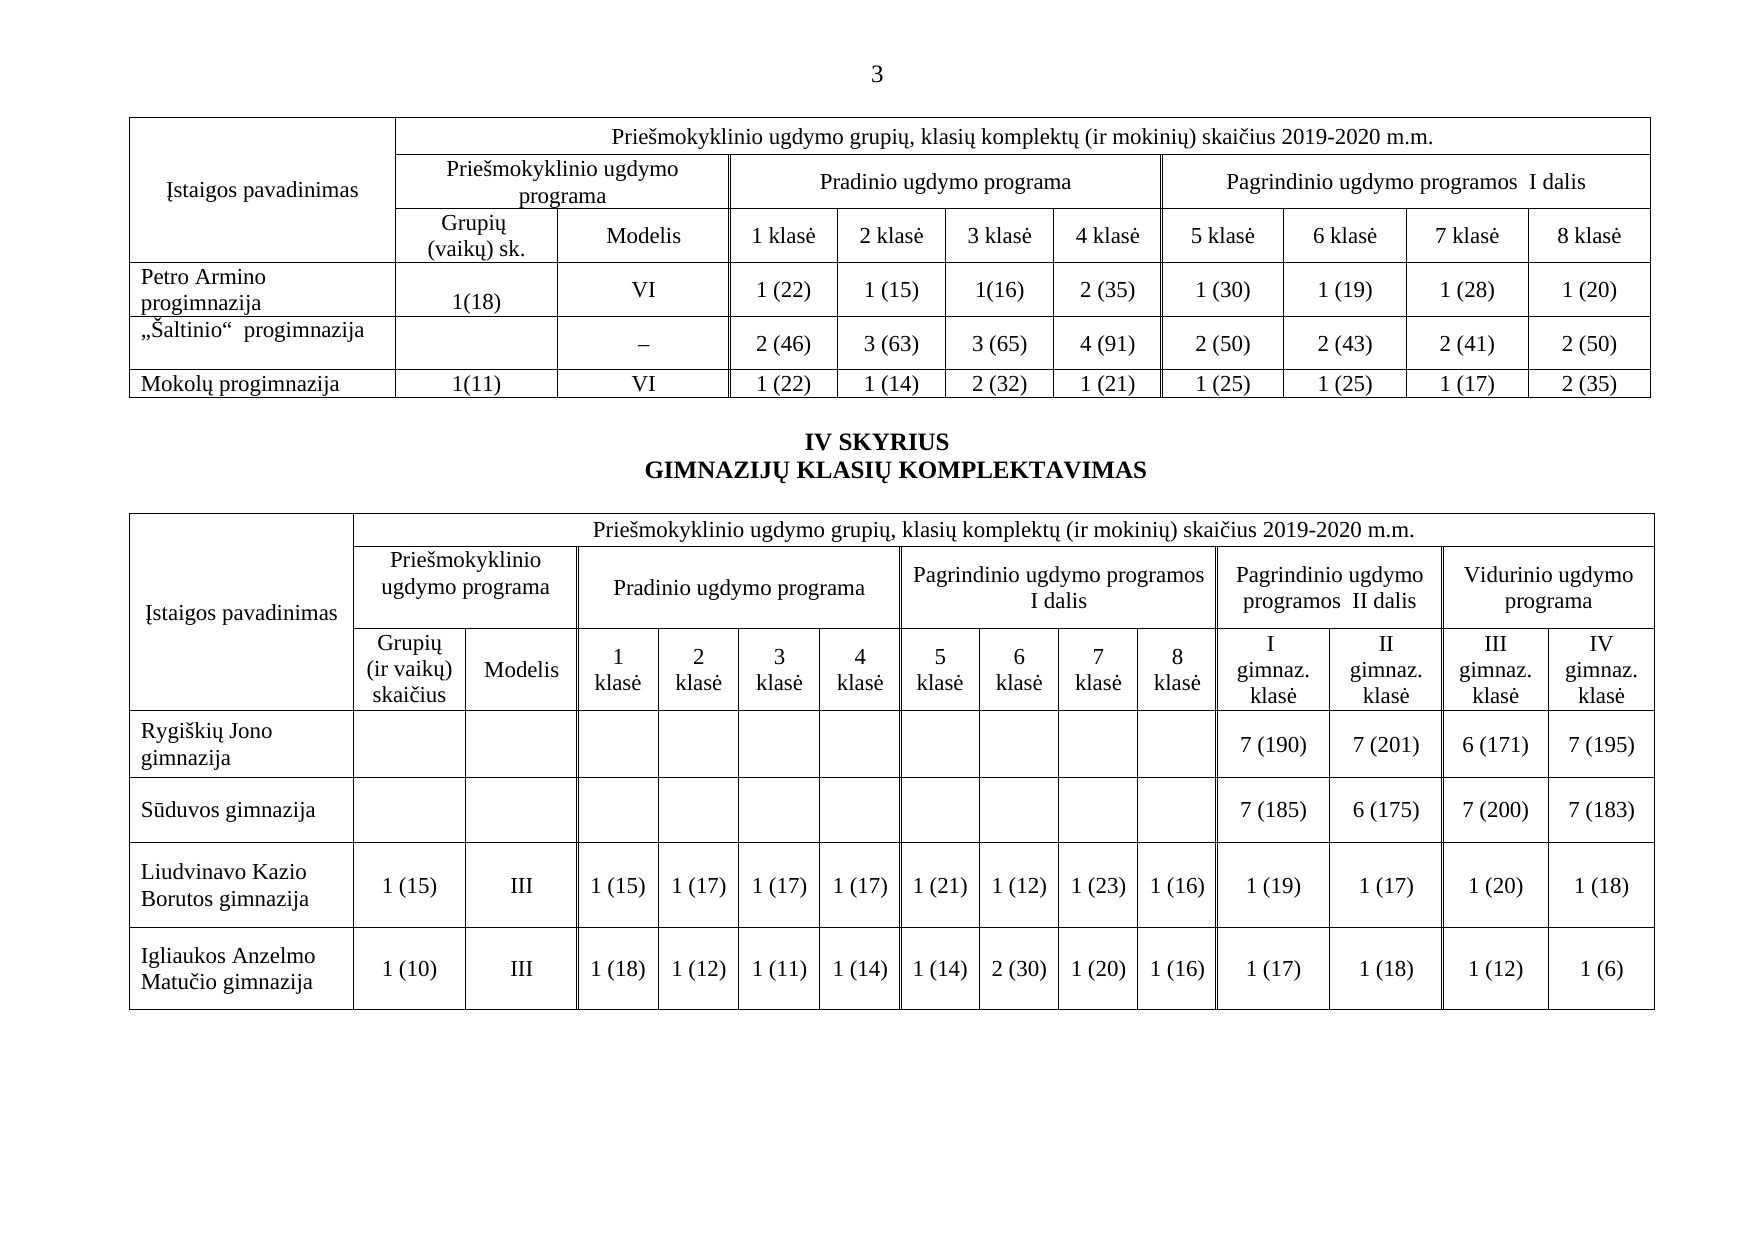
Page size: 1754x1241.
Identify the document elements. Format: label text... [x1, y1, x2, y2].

table_cell [579, 711, 658, 777]
table_cell 1 (22) [731, 263, 837, 316]
table_cell 2 klasė [838, 209, 945, 262]
table_cell 1 (10) [354, 928, 465, 1009]
table_cell 1 (23) [1059, 843, 1137, 927]
table_cell [739, 778, 819, 842]
table_cell 5 klasė [902, 629, 979, 710]
table_cell 1 (15) [838, 263, 945, 316]
table_cell III gimnaz. klasė [1444, 629, 1548, 710]
table_cell Modelis [558, 209, 728, 262]
table_cell [1059, 711, 1137, 777]
table_cell 1 (20) [1059, 928, 1137, 1009]
table_cell 2 klasė [659, 629, 738, 710]
table_cell Modelis [466, 629, 576, 710]
table_cell 1 (20) [1444, 843, 1548, 927]
table_cell Priešmokyklinio ugdymo programa [396, 155, 728, 208]
table_cell IV gimnaz. klasė [1549, 629, 1654, 710]
text IV SKYRIUS [118, 427, 1636, 455]
table_cell 2 (50) [1529, 317, 1650, 369]
table_cell 7 (195) [1549, 711, 1654, 777]
table_cell 1 (19) [1218, 843, 1329, 927]
table_cell Mokolų progimnazija [130, 370, 395, 397]
table_cell 3 (63) [838, 317, 945, 369]
table_cell 1 (25) [1284, 370, 1406, 397]
table_cell 1 (14) [902, 928, 979, 1009]
table_cell Vidurinio ugdymo programa [1444, 547, 1654, 628]
table_cell 1 (17) [1218, 928, 1329, 1009]
table_cell Rygiškių Jono gimnazija [130, 711, 353, 777]
table_cell [902, 711, 979, 777]
table_cell 8 klasė [1529, 209, 1650, 262]
table_cell [659, 711, 738, 777]
table_cell VI [558, 370, 728, 397]
text GIMNAZIJŲ KLASIŲ KOMPLEKTAVIMAS [156, 455, 1636, 484]
table_cell 1 (20) [1529, 263, 1650, 316]
table_cell 2 (35) [1054, 263, 1160, 316]
table_cell 7 klasė [1059, 629, 1137, 710]
table_cell [1138, 778, 1215, 842]
table_cell [1138, 711, 1215, 777]
table_cell Petro Armino progimnazija [130, 263, 395, 316]
table_cell 1 (21) [902, 843, 979, 927]
table_cell 2 (50) [1163, 317, 1283, 369]
table_cell Igliaukos Anzelmo Matučio gimnazija [130, 928, 353, 1009]
table_cell 2 (30) [980, 928, 1058, 1009]
table_cell 1 (18) [1330, 928, 1441, 1009]
table_cell [739, 711, 819, 777]
table_cell Pagrindinio ugdymo programos I dalis [902, 547, 1215, 628]
table_cell Liudvinavo Kazio Borutos gimnazija [130, 843, 353, 927]
table_cell 2 (43) [1284, 317, 1406, 369]
table_cell 6 (175) [1330, 778, 1441, 842]
table_cell 1 (21) [1054, 370, 1160, 397]
table_cell 1 (15) [354, 843, 465, 927]
table_cell 3 klasė [739, 629, 819, 710]
table_cell II gimnaz. klasė [1330, 629, 1441, 710]
table_cell [396, 317, 557, 369]
table_cell 3 (65) [946, 317, 1053, 369]
table_cell Pradinio ugdymo programa [731, 155, 1160, 208]
table_cell Pagrindinio ugdymo programos II dalis [1218, 547, 1441, 628]
table_cell [579, 778, 658, 842]
table_cell Pradinio ugdymo programa [579, 547, 899, 628]
table_cell [659, 778, 738, 842]
table_cell [354, 778, 465, 842]
table_cell 5 klasė [1163, 209, 1283, 262]
table_cell 7 (200) [1444, 778, 1548, 842]
table_header Įstaigos pavadinimas [130, 514, 353, 710]
table_cell [980, 778, 1058, 842]
table_cell [466, 711, 576, 777]
table_cell 1 (16) [1138, 928, 1215, 1009]
table_cell 2 (41) [1407, 317, 1528, 369]
table_cell 4 klasė [820, 629, 899, 710]
table_cell 1(16) [946, 263, 1053, 316]
table_cell 1 (17) [739, 843, 819, 927]
table_cell 2 (46) [731, 317, 837, 369]
table_cell 8 klasė [1138, 629, 1215, 710]
table_cell VI [558, 263, 728, 316]
table_cell 7 (183) [1549, 778, 1654, 842]
table_cell 6 klasė [980, 629, 1058, 710]
table_cell 1 (6) [1549, 928, 1654, 1009]
table_cell [902, 778, 979, 842]
table_header Įstaigos pavadinimas [130, 118, 395, 262]
table_cell 1 (11) [739, 928, 819, 1009]
table_header Priešmokyklinio ugdymo grupių, klasių komplektų (ir mokinių) skaičius 2019-2020 m.m. [396, 118, 1650, 154]
table_cell 4 klasė [1054, 209, 1160, 262]
table_cell 6 klasė [1284, 209, 1406, 262]
table_cell 1 (18) [579, 928, 658, 1009]
table_cell 6 (171) [1444, 711, 1548, 777]
table_cell 1 (12) [1444, 928, 1548, 1009]
table_cell 1 klasė [731, 209, 837, 262]
table_cell [820, 711, 899, 777]
table_cell Grupių (vaikų) sk. [396, 209, 557, 262]
table_cell 7 klasė [1407, 209, 1528, 262]
table_cell I gimnaz. klasė [1218, 629, 1329, 710]
table_cell [980, 711, 1058, 777]
table_cell „Šaltinio“ progimnazija [130, 317, 395, 369]
table_cell 7 (190) [1218, 711, 1329, 777]
table_cell Priešmokyklinio ugdymo programa [354, 547, 576, 628]
table_cell 1(18) [396, 263, 557, 316]
table_cell 1 (17) [1407, 370, 1528, 397]
table_header Priešmokyklinio ugdymo grupių, klasių komplektų (ir mokinių) skaičius 2019-2020 m.m. [354, 514, 1654, 546]
table_cell [820, 778, 899, 842]
table_cell 1 (25) [1163, 370, 1283, 397]
table_cell 1 (15) [579, 843, 658, 927]
table_cell 1 (12) [659, 928, 738, 1009]
table_cell 1 (17) [659, 843, 738, 927]
table_cell 7 (201) [1330, 711, 1441, 777]
table_cell 1 (14) [838, 370, 945, 397]
table_cell 3 klasė [946, 209, 1053, 262]
table_cell 2 (35) [1529, 370, 1650, 397]
table_cell [466, 778, 576, 842]
table_cell [1059, 778, 1137, 842]
table_cell 1 (12) [980, 843, 1058, 927]
table_cell 1 klasė [579, 629, 658, 710]
table_cell 1 (22) [731, 370, 837, 397]
table_cell 1 (19) [1284, 263, 1406, 316]
table_cell – [558, 317, 728, 369]
table_cell III [466, 843, 576, 927]
table_cell 1(11) [396, 370, 557, 397]
table_cell 2 (32) [946, 370, 1053, 397]
table_cell 1 (30) [1163, 263, 1283, 316]
table_cell Sūduvos gimnazija [130, 778, 353, 842]
table_cell 1 (14) [820, 928, 899, 1009]
table_cell III [466, 928, 576, 1009]
table_cell Pagrindinio ugdymo programos I dalis [1163, 155, 1650, 208]
table_cell 1 (17) [820, 843, 899, 927]
table_cell [354, 711, 465, 777]
table_cell 4 (91) [1054, 317, 1160, 369]
table_cell 1 (16) [1138, 843, 1215, 927]
table_cell 7 (185) [1218, 778, 1329, 842]
table_cell Grupių (ir vaikų) skaičius [354, 629, 465, 710]
table_cell 1 (28) [1407, 263, 1528, 316]
table_cell 1 (17) [1330, 843, 1441, 927]
table_cell 1 (18) [1549, 843, 1654, 927]
